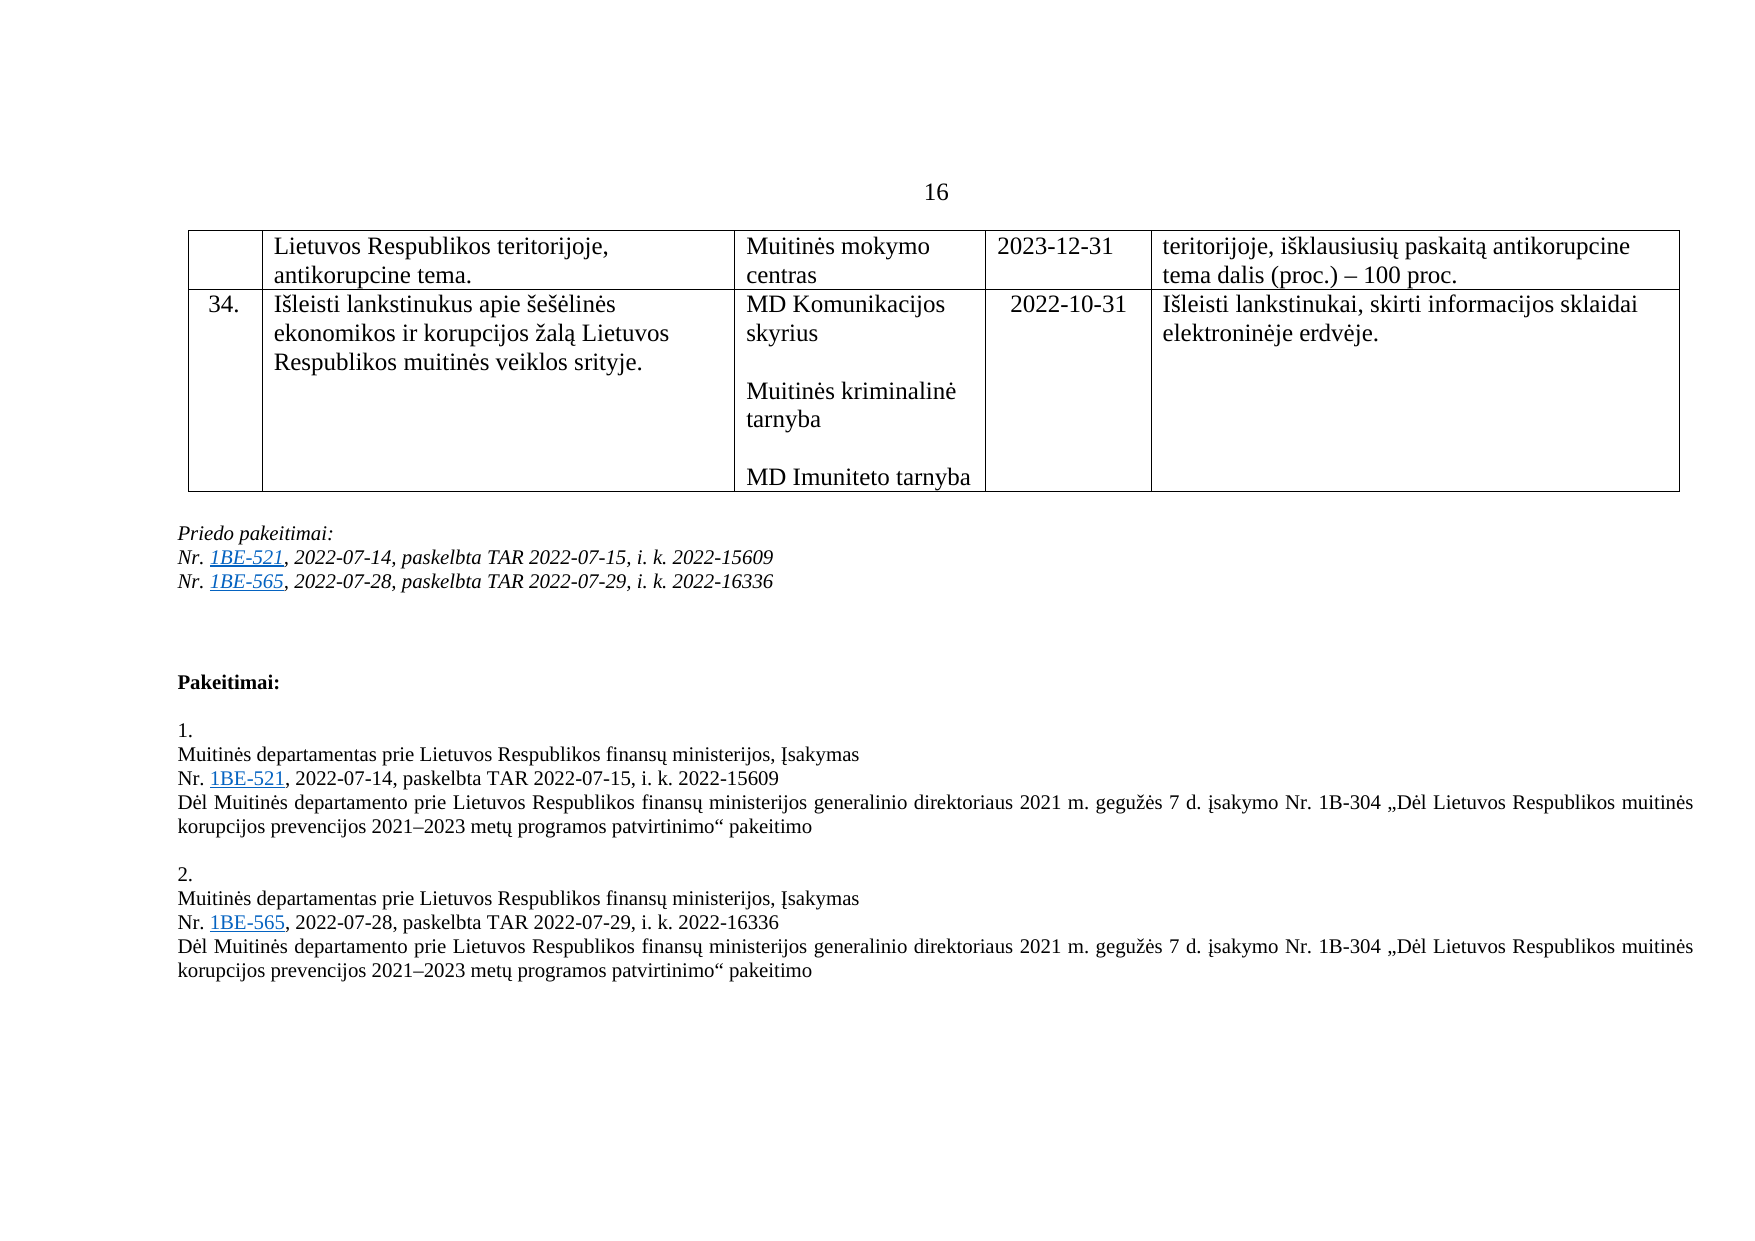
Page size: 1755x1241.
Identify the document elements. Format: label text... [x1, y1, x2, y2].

text Nr. 1BE-521, 2022-07-14, paskelbta TAR 2022-07-15, i. k. 2022-15609 [177, 766, 1695, 790]
text Muitinės departamentas prie Lietuvos Respublikos finansų ministerijos, Įsakymas [177, 742, 1695, 766]
text Nr. 1BE-521, 2022-07-14, paskelbta TAR 2022-07-15, i. k. 2022-15609 [177, 545, 1695, 569]
text 1. [177, 718, 1695, 742]
table_cell teritorijoje, išklausiusių paskaitą antikorupcine tema dalis (proc.) – 100 proc. [1152, 231, 1679, 288]
text 2. [177, 862, 1695, 886]
text Dėl Muitinės departamento prie Lietuvos Respublikos finansų ministerijos generalinio direktoriaus 2021 m. gegužės 7 d. įsakymo Nr. 1B-304 „Dėl Lietuvos Respublikos muitinės korupcijos prevencijos 2021–2023 metų programos patvirtinimo“ pakeitimo [177, 790, 1695, 838]
table_cell Muitinės mokymo centras [735, 231, 985, 288]
table_cell Išleisti lankstinukus apie šešėlinės ekonomikos ir korupcijos žalą Lietuvos Respublikos muitinės veiklos srityje. [263, 290, 734, 491]
text Pakeitimai: [177, 670, 1695, 694]
table_cell 2022-10-31 [986, 290, 1151, 491]
text Nr. 1BE-565, 2022-07-28, paskelbta TAR 2022-07-29, i. k. 2022-16336 [177, 569, 1695, 593]
text Muitinės departamentas prie Lietuvos Respublikos finansų ministerijos, Įsakymas [177, 886, 1695, 910]
text Nr. 1BE-565, 2022-07-28, paskelbta TAR 2022-07-29, i. k. 2022-16336 [177, 910, 1695, 934]
table_cell Lietuvos Respublikos teritorijoje, antikorupcine tema. [263, 231, 734, 288]
table_cell 2023-12-31 [986, 231, 1151, 288]
table_cell Išleisti lankstinukai, skirti informacijos sklaidai elektroninėje erdvėje. [1152, 290, 1679, 491]
table_cell MD Komunikacijos skyrius Muitinės kriminalinė tarnyba MD Imuniteto tarnyba [735, 290, 985, 491]
text Dėl Muitinės departamento prie Lietuvos Respublikos finansų ministerijos generalinio direktoriaus 2021 m. gegužės 7 d. įsakymo Nr. 1B-304 „Dėl Lietuvos Respublikos muitinės korupcijos prevencijos 2021–2023 metų programos patvirtinimo“ pakeitimo [177, 934, 1695, 982]
table_cell 34. [189, 290, 262, 491]
table_cell [189, 231, 262, 288]
text Priedo pakeitimai: [177, 521, 1695, 545]
